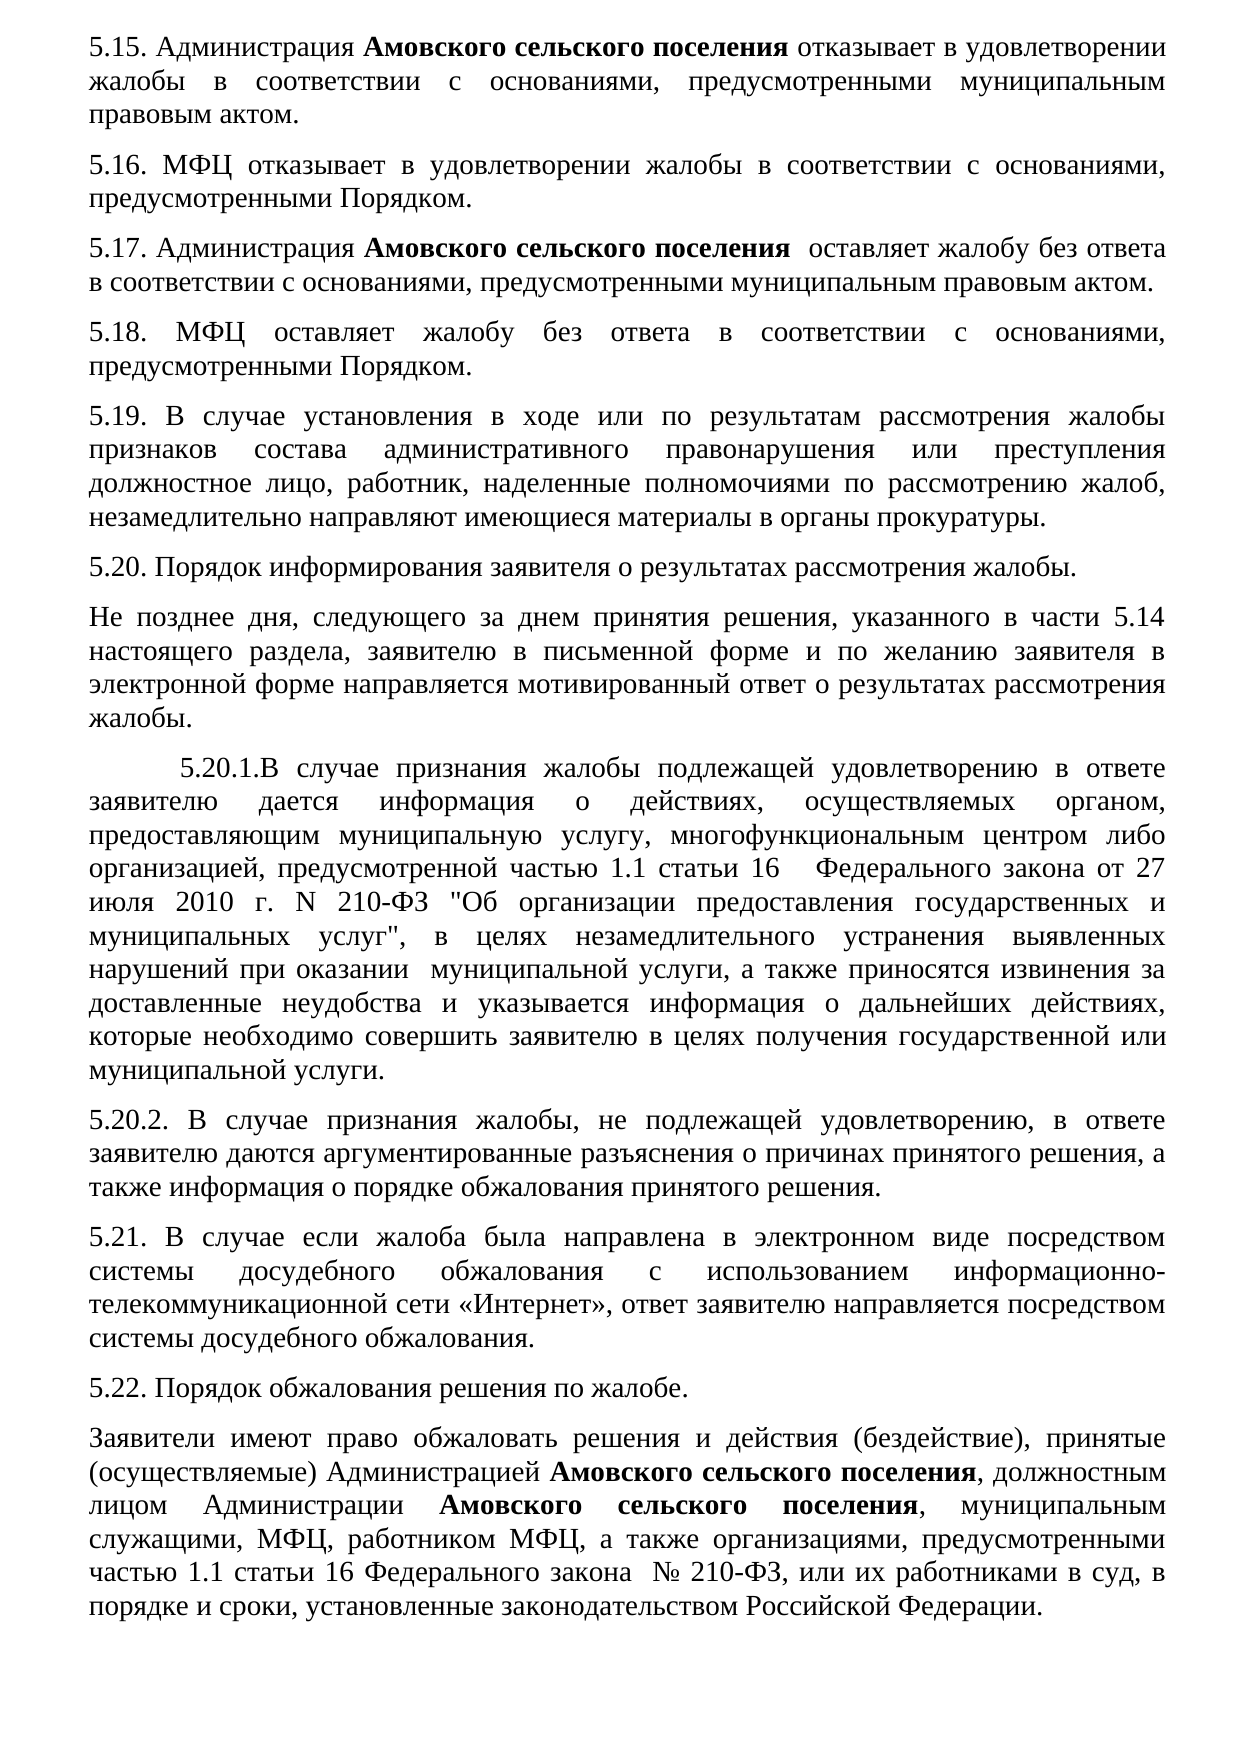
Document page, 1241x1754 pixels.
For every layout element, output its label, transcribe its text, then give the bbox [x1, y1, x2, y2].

text 5.19. В случае установления в ходе или по результатам рассмотрения жалобы признаков состава административного правонарушения или преступления должностное лицо, работник, наделенные полномочиями по рассмотрению жалоб, незамедлительно направляют имеющиеся материалы в органы прокуратуры. [89, 398, 1167, 532]
text Заявители имеют право обжаловать решения и действия (бездействие), принятые (осуществляемые) Администрацией Амовского сельского поселения, должностным лицом Администрации Амовского сельского поселения, муниципальным служащими, МФЦ, работником МФЦ, а также организациями, предусмотренными частью 1.1 статьи 16 Федерального закона № 210-ФЗ, или их работниками в суд, в порядке и сроки, установленные законодательством Российской Федерации. [89, 1420, 1167, 1622]
text Не позднее дня, следующего за днем принятия решения, указанного в части 5.14 настоящего раздела, заявителю в письменной форме и по желанию заявителя в электронной форме направляется мотивированный ответ о результатах рассмотрения жалобы. [89, 599, 1167, 733]
text 5.20.1.В случае признания жалобы подлежащей удовлетворению в ответе заявителю дается информация о действиях, осуществляемых органом, предоставляющим муниципальную услугу, многофункциональным центром либо организацией, предусмотренной частью 1.1 статьи 16 Федерального закона от 27 июля 2010 г. N 210-ФЗ "Об организации предоставления государственных и муниципальных услуг", в целях незамедлительного устранения выявленных нарушений при оказании муниципальной услуги, а также приносятся извинения за доставленные неудобства и указывается информация о дальнейших действиях, которые необходимо совершить заявителю в целях получения государственной или муниципальной услуги. [89, 750, 1167, 1085]
text 5.17. Администрация Амовского сельского поселения оставляет жалобу без ответа в соответствии с основаниями, предусмотренными муниципальным правовым актом. [89, 231, 1167, 298]
text 5.21. В случае если жалоба была направлена в электронном виде посредством системы досудебного обжалования с использованием информационно-телекоммуникационной сети «Интернет», ответ заявителю направляется посредством системы досудебного обжалования. [89, 1219, 1167, 1353]
text 5.20. Порядок информирования заявителя о результатах рассмотрения жалобы. [89, 549, 1167, 582]
text 5.16. МФЦ отказывает в удовлетворении жалобы в соответствии с основаниями, предусмотренными Порядком. [89, 147, 1167, 214]
text 5.22. Порядок обжалования решения по жалобе. [89, 1370, 1167, 1404]
text 5.18. МФЦ оставляет жалобу без ответа в соответствии с основаниями, предусмотренными Порядком. [89, 314, 1167, 381]
text 5.15. Администрация Амовского сельского поселения отказывает в удовлетворении жалобы в соответствии с основаниями, предусмотренными муниципальным правовым актом. [89, 29, 1167, 130]
text 5.20.2. В случае признания жалобы, не подлежащей удовлетворению, в ответе заявителю даются аргументированные разъяснения о причинах принятого решения, а также информация о порядке обжалования принятого решения. [89, 1102, 1167, 1203]
